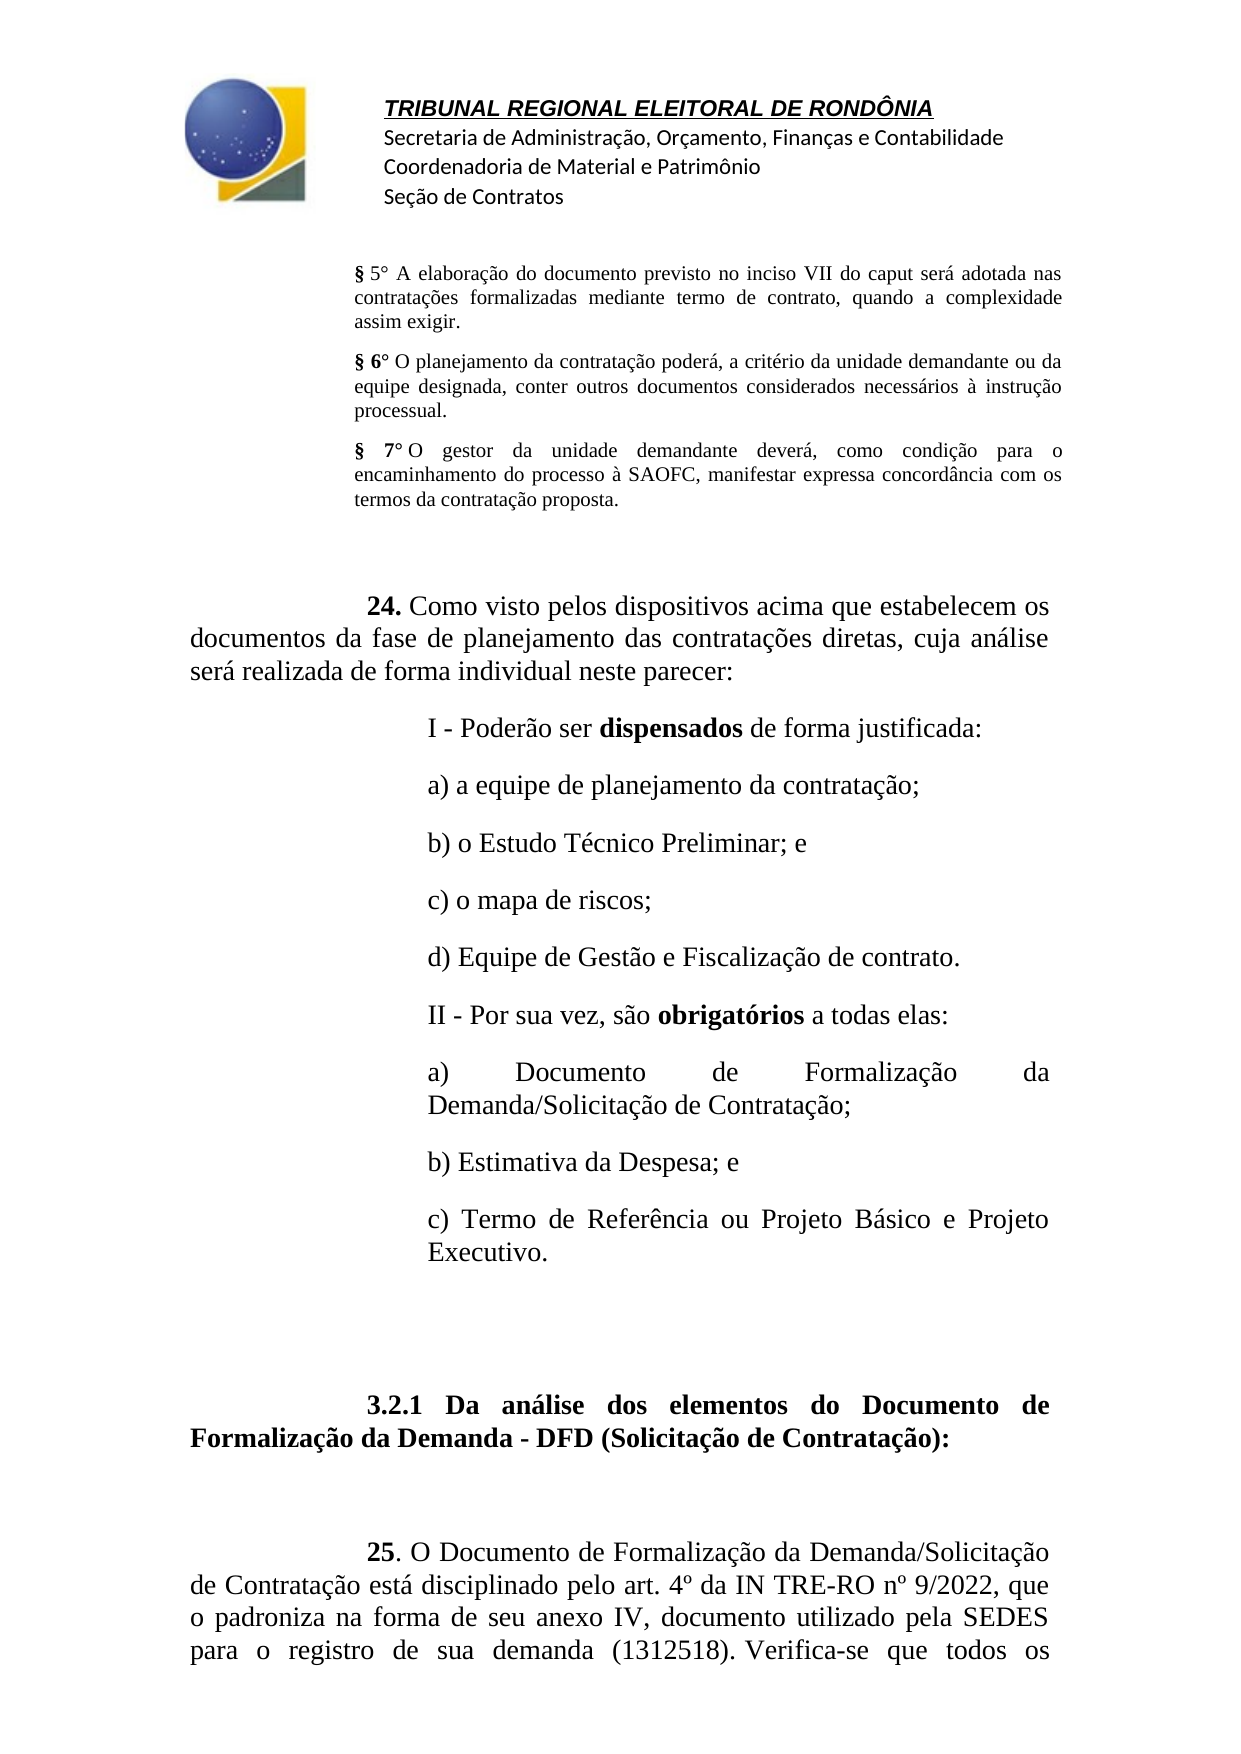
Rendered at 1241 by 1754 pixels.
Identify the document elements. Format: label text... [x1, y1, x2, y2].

text II - Por sua vez, são obrigatórios a todas elas: [427, 998, 1051, 1030]
text § 7° O gestor da unidade demandante deverá, como condição para o encaminhamento do processo à SAOFC, manifestar expressa concordância com os termos da contratação proposta. [354, 438, 1063, 511]
text § 5° A elaboração do documento previsto no inciso VII do caput será adotada nas contratações formalizadas mediante termo de contrato, quando a complexidade assim exigir. [354, 261, 1063, 333]
text b) Estimativa da Despesa; e [427, 1145, 1051, 1177]
text 25. O Documento de Formalização da Demanda/Solicitação de Contratação está disciplinado pelo art. 4º da IN TRE-RO nº 9/2022, que o padroniza na forma de seu anexo IV, documento utilizado pela SEDES para o registro de sua demanda (1312518). Verifica-se que todos os [190, 1536, 1051, 1665]
text 24. Como visto pelos dispositivos acima que estabelecem os documentos da fase de planejamento das contratações diretas, cuja análise será realizada de forma individual neste parecer: [190, 589, 1051, 686]
text c) Termo de Referência ou Projeto Básico e Projeto Executivo. [427, 1202, 1051, 1267]
text a) Documento de Formalização da Demanda/Solicitação de Contratação; [427, 1055, 1051, 1120]
text c) o mapa de riscos; [427, 883, 1051, 916]
text 3.2.1 Da análise dos elementos do Documento de Formalização da Demanda - DFD (Solicitação de Contratação): [190, 1388, 1051, 1453]
text b) o Estudo Técnico Preliminar; e [427, 826, 1051, 858]
text d) Equipe de Gestão e Fiscalização de contrato. [427, 941, 1051, 973]
text § 6° O planejamento da contratação poderá, a critério da unidade demandante ou da equipe designada, conter outros documentos considerados necessários à instrução processual. [354, 349, 1063, 422]
text I - Poderão ser dispensados de forma justificada: [427, 711, 1051, 743]
text a) a equipe de planejamento da contratação; [427, 768, 1051, 801]
